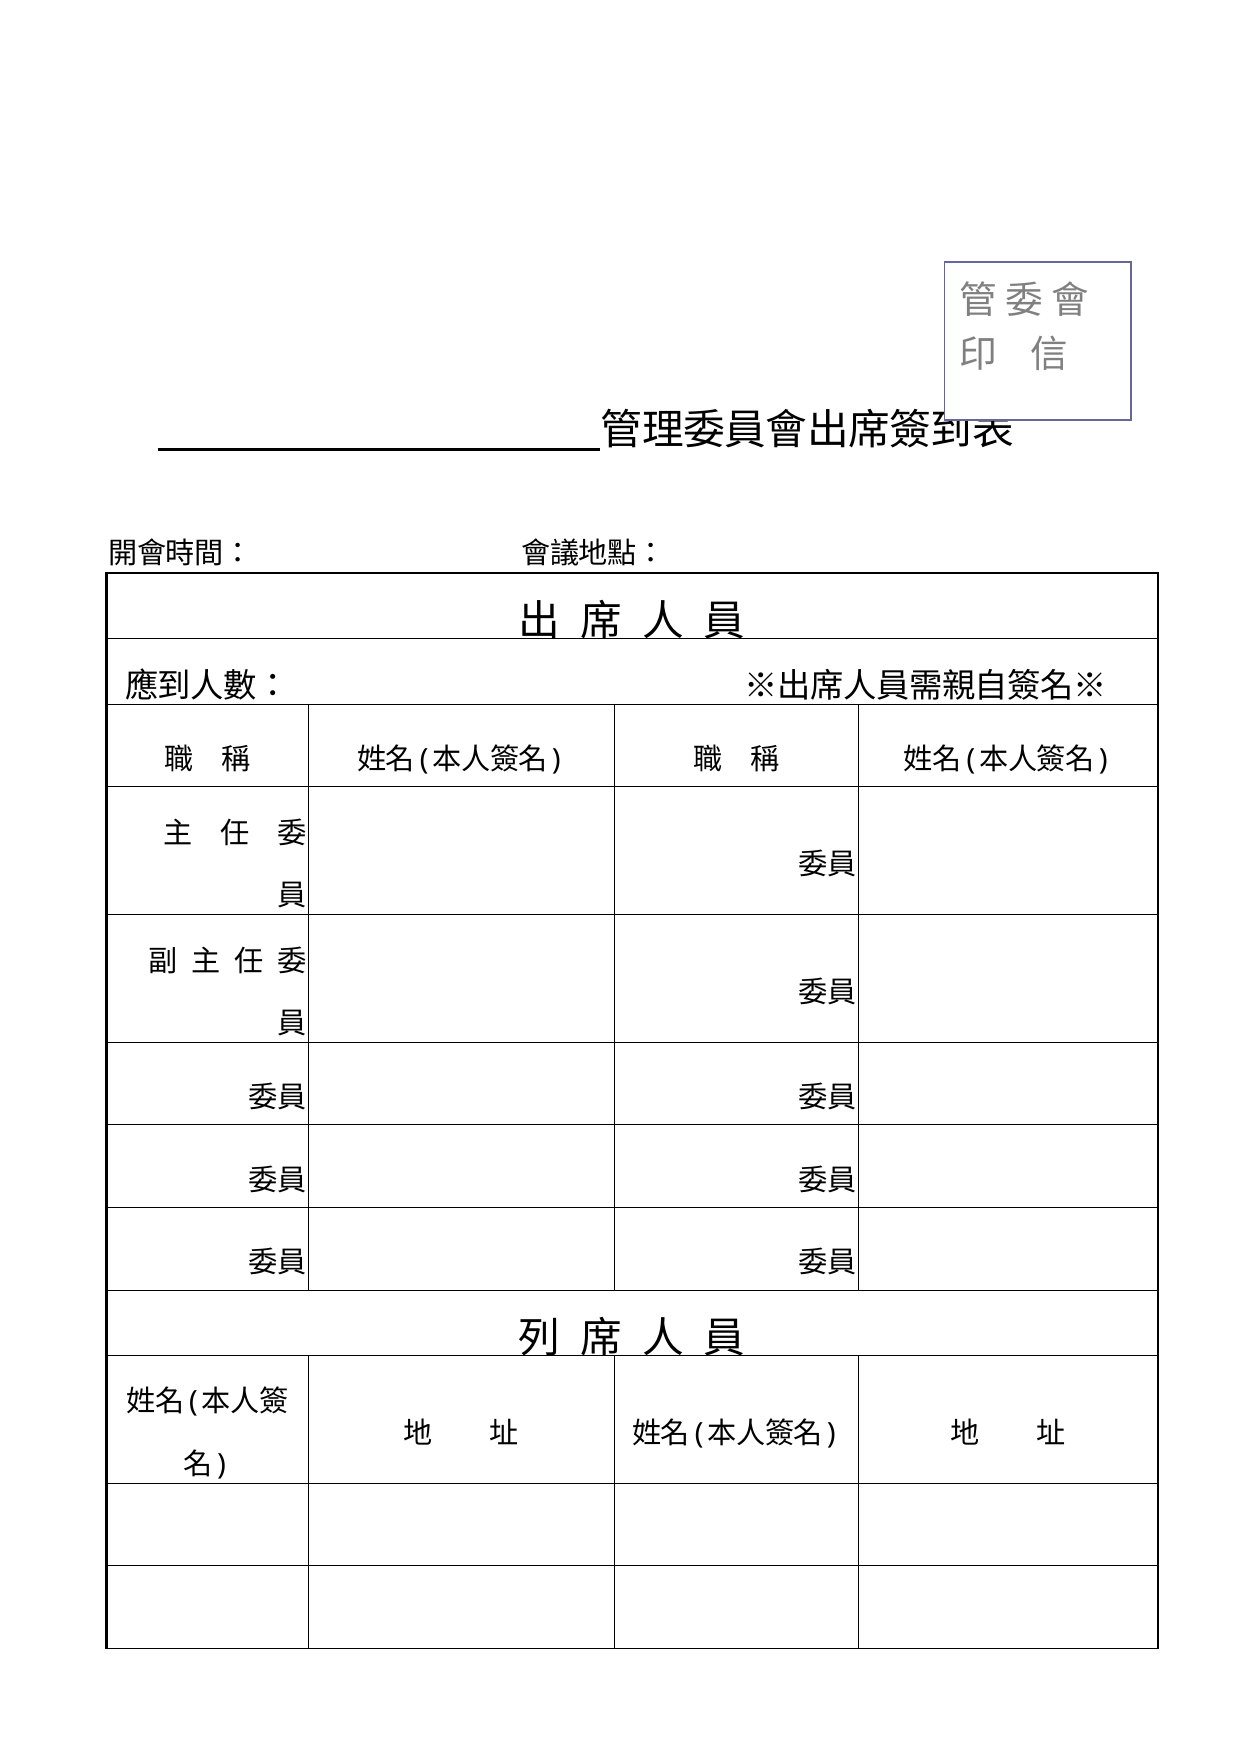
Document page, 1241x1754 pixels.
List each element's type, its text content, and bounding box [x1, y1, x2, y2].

table_cell [1159, 786, 1167, 914]
table_cell [1159, 638, 1167, 703]
table_cell [859, 1208, 1157, 1290]
table_cell 列 席 人 員 [108, 1291, 1157, 1355]
table_cell 委員 [615, 787, 858, 914]
table_cell [309, 915, 614, 1042]
table_cell 委員 [615, 1208, 858, 1290]
table_cell [309, 1043, 614, 1124]
table_cell 姓名(本人簽名) [615, 1356, 858, 1483]
table_cell 開會時間： 會議地點： [106, 508, 1158, 572]
table_cell 委員 [615, 915, 858, 1042]
table_cell [309, 1208, 614, 1290]
table_cell 職 稱 [615, 705, 858, 786]
table_cell [1159, 704, 1167, 786]
table_cell [615, 1484, 858, 1565]
table_cell [1159, 1483, 1167, 1565]
table_cell [859, 1566, 1157, 1648]
table_cell 主 任 委 員 [108, 787, 308, 914]
table_cell 委員 [108, 1043, 308, 1124]
table_header 管理委員會出席簽到表 [106, 323, 1167, 508]
table_cell 委員 [108, 1208, 308, 1290]
table_cell [108, 1566, 308, 1648]
table_cell [1158, 508, 1167, 572]
table_cell [1159, 914, 1167, 1042]
table_cell [1159, 1124, 1167, 1207]
table_cell [615, 1566, 858, 1648]
table_cell 出 席 人 員 [108, 574, 1157, 638]
table_cell [108, 1484, 308, 1565]
table_cell [859, 787, 1157, 914]
table_cell 地 址 [859, 1356, 1157, 1483]
table_cell 姓名(本人簽名) [859, 705, 1157, 786]
table_cell [1159, 1042, 1167, 1124]
table_cell [859, 1043, 1157, 1124]
table_cell [1159, 572, 1167, 638]
table_cell [1159, 1565, 1167, 1648]
table_cell [1159, 1355, 1167, 1483]
table_cell 委員 [108, 1125, 308, 1207]
table_cell [309, 787, 614, 914]
table_cell 姓名(本人簽名) [309, 705, 614, 786]
table_cell [309, 1484, 614, 1565]
table_cell 副 主 任 委 員 [108, 915, 308, 1042]
table_cell 姓名(本人簽名) [108, 1356, 308, 1483]
table_cell 應到人數： ※出席人員需親自簽名※ [108, 639, 1157, 703]
table_cell 委員 [615, 1043, 858, 1124]
table_cell [859, 1484, 1157, 1565]
table_cell [1159, 1207, 1167, 1290]
table_cell 委員 [615, 1125, 858, 1207]
table_cell 地 址 [309, 1356, 614, 1483]
table_cell [1159, 1290, 1167, 1355]
table_cell 職 稱 [108, 705, 308, 786]
table_cell [859, 1125, 1157, 1207]
table_cell [859, 915, 1157, 1042]
table_cell [309, 1125, 614, 1207]
table_cell [309, 1566, 614, 1648]
